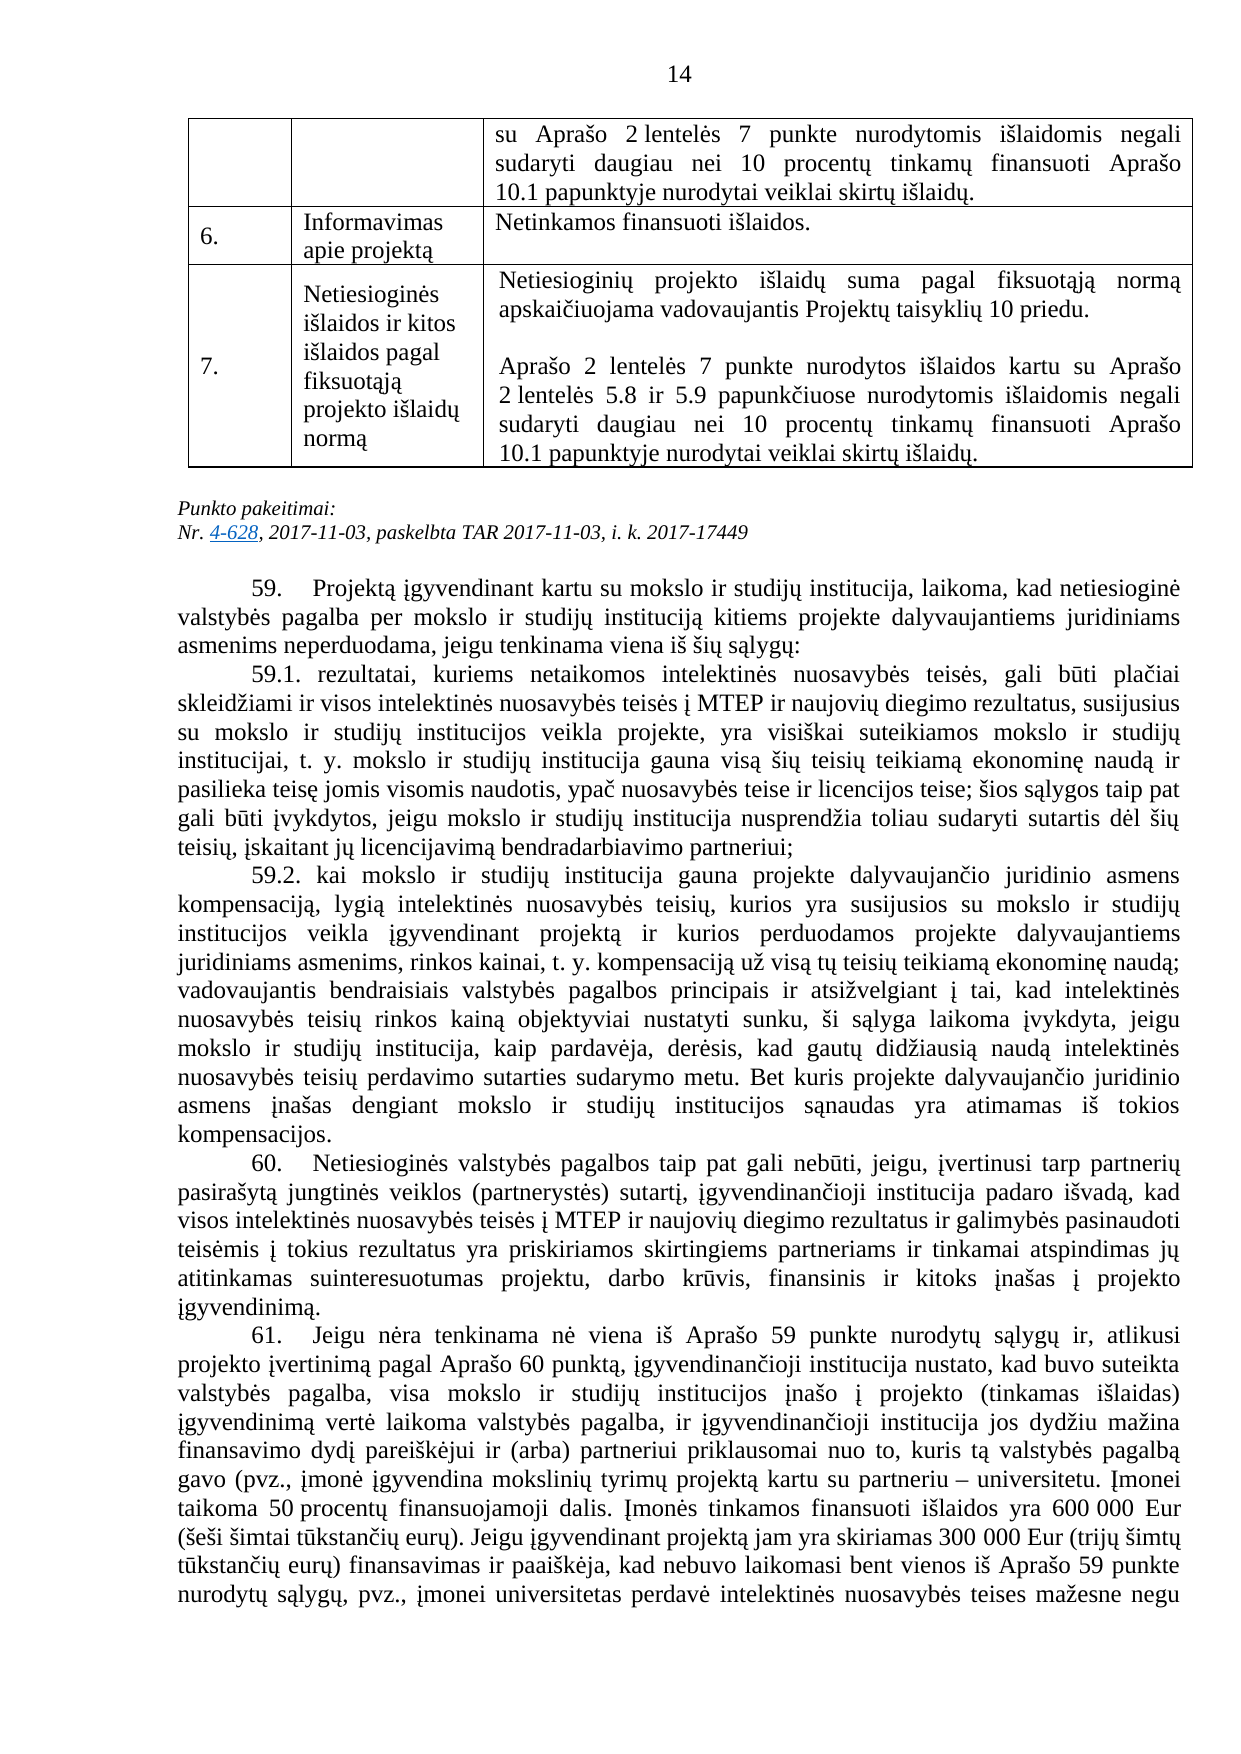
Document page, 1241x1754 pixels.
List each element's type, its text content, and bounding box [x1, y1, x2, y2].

table_cell [292, 119, 483, 206]
text Punkto pakeitimai: [177, 496, 1181, 520]
table_cell Netinkamos finansuoti išlaidos. [484, 207, 1192, 264]
table_cell Netiesioginių projekto išlaidų suma pagal fiksuotąją normą apskaičiuojama vadovaujantis Projektų taisyklių 10 priedu. Aprašo 2 lentelės 7 punkte nurodytos išlaidos kartu su Aprašo 2 lentelės 5.8 ir 5.9 papunkčiuose nurodytomis išlaidomis negali sudaryti daugiau nei 10 procentų tinkamų finansuoti Aprašo 10.1 papunktyje nurodytai veiklai skirtų išlaidų. [484, 265, 1192, 466]
table_cell 7. [189, 265, 291, 466]
text 59. Projektą įgyvendinant kartu su mokslo ir studijų institucija, laikoma, kad netiesioginė valstybės pagalba per mokslo ir studijų instituciją kitiems projekte dalyvaujantiems juridiniams asmenims neperduodama, jeigu tenkinama viena iš šių sąlygų: [177, 573, 1181, 659]
text 59.1. rezultatai, kuriems netaikomos intelektinės nuosavybės teisės, gali būti plačiai skleidžiami ir visos intelektinės nuosavybės teisės į MTEP ir naujovių diegimo rezultatus, susijusius su mokslo ir studijų institucijos veikla projekte, yra visiškai suteikiamos mokslo ir studijų institucijai, t. y. mokslo ir studijų institucija gauna visą šių teisių teikiamą ekonominę naudą ir pasilieka teisę jomis visomis naudotis, ypač nuosavybės teise ir licencijos teise; šios sąlygos taip pat gali būti įvykdytos, jeigu mokslo ir studijų institucija nusprendžia toliau sudaryti sutartis dėl šių teisių, įskaitant jų licencijavimą bendradarbiavimo partneriui; [177, 659, 1181, 861]
text 59.2. kai mokslo ir studijų institucija gauna projekte dalyvaujančio juridinio asmens kompensaciją, lygią intelektinės nuosavybės teisių, kurios yra susijusios su mokslo ir studijų institucijos veikla įgyvendinant projektą ir kurios perduodamos projekte dalyvaujantiems juridiniams asmenims, rinkos kainai, t. y. kompensaciją už visą tų teisių teikiamą ekonominę naudą; vadovaujantis bendraisiais valstybės pagalbos principais ir atsižvelgiant į tai, kad intelektinės nuosavybės teisių rinkos kainą objektyviai nustatyti sunku, ši sąlyga laikoma įvykdyta, jeigu mokslo ir studijų institucija, kaip pardavėja, derėsis, kad gautų didžiausią naudą intelektinės nuosavybės teisių perdavimo sutarties sudarymo metu. Bet kuris projekte dalyvaujančio juridinio asmens įnašas dengiant mokslo ir studijų institucijos sąnaudas yra atimamas iš tokios kompensacijos. [177, 861, 1181, 1148]
table_cell Netiesioginės išlaidos ir kitos išlaidos pagal fiksuotąją projekto išlaidų normą [292, 265, 483, 466]
text 60. Netiesioginės valstybės pagalbos taip pat gali nebūti, jeigu, įvertinusi tarp partnerių pasirašytą jungtinės veiklos (partnerystės) sutartį, įgyvendinančioji institucija padaro išvadą, kad visos intelektinės nuosavybės teisės į MTEP ir naujovių diegimo rezultatus ir galimybės pasinaudoti teisėmis į tokius rezultatus yra priskiriamos skirtingiems partneriams ir tinkamai atspindimas jų atitinkamas suinteresuotumas projektu, darbo krūvis, finansinis ir kitoks įnašas į projekto įgyvendinimą. [177, 1148, 1181, 1321]
table_cell [189, 119, 291, 206]
table_cell 6. [189, 207, 291, 264]
table_cell Informavimas apie projektą [292, 207, 483, 264]
text Nr. 4-628, 2017-11-03, paskelbta TAR 2017-11-03, i. k. 2017-17449 [177, 520, 1181, 544]
text 61. Jeigu nėra tenkinama nė viena iš Aprašo 59 punkte nurodytų sąlygų ir, atlikusi projekto įvertinimą pagal Aprašo 60 punktą, įgyvendinančioji institucija nustato, kad buvo suteikta valstybės pagalba, visa mokslo ir studijų institucijos įnašo į projekto (tinkamas išlaidas) įgyvendinimą vertė laikoma valstybės pagalba, ir įgyvendinančioji institucija jos dydžiu mažina finansavimo dydį pareiškėjui ir (arba) partneriui priklausomai nuo to, kuris tą valstybės pagalbą gavo (pvz., įmonė įgyvendina mokslinių tyrimų projektą kartu su partneriu – universitetu. Įmonei taikoma 50 procentų finansuojamoji dalis. Įmonės tinkamos finansuoti išlaidos yra 600 000 Eur (šeši šimtai tūkstančių eurų). Jeigu įgyvendinant projektą jam yra skiriamas 300 000 Eur (trijų šimtų tūkstančių eurų) finansavimas ir paaiškėja, kad nebuvo laikomasi bent vienos iš Aprašo 59 punkte nurodytų sąlygų, pvz., įmonei universitetas perdavė intelektinės nuosavybės teises mažesne negu [177, 1321, 1181, 1608]
table_cell su Aprašo 2 lentelės 7 punkte nurodytomis išlaidomis negali sudaryti daugiau nei 10 procentų tinkamų finansuoti Aprašo 10.1 papunktyje nurodytai veiklai skirtų išlaidų. [484, 119, 1192, 206]
